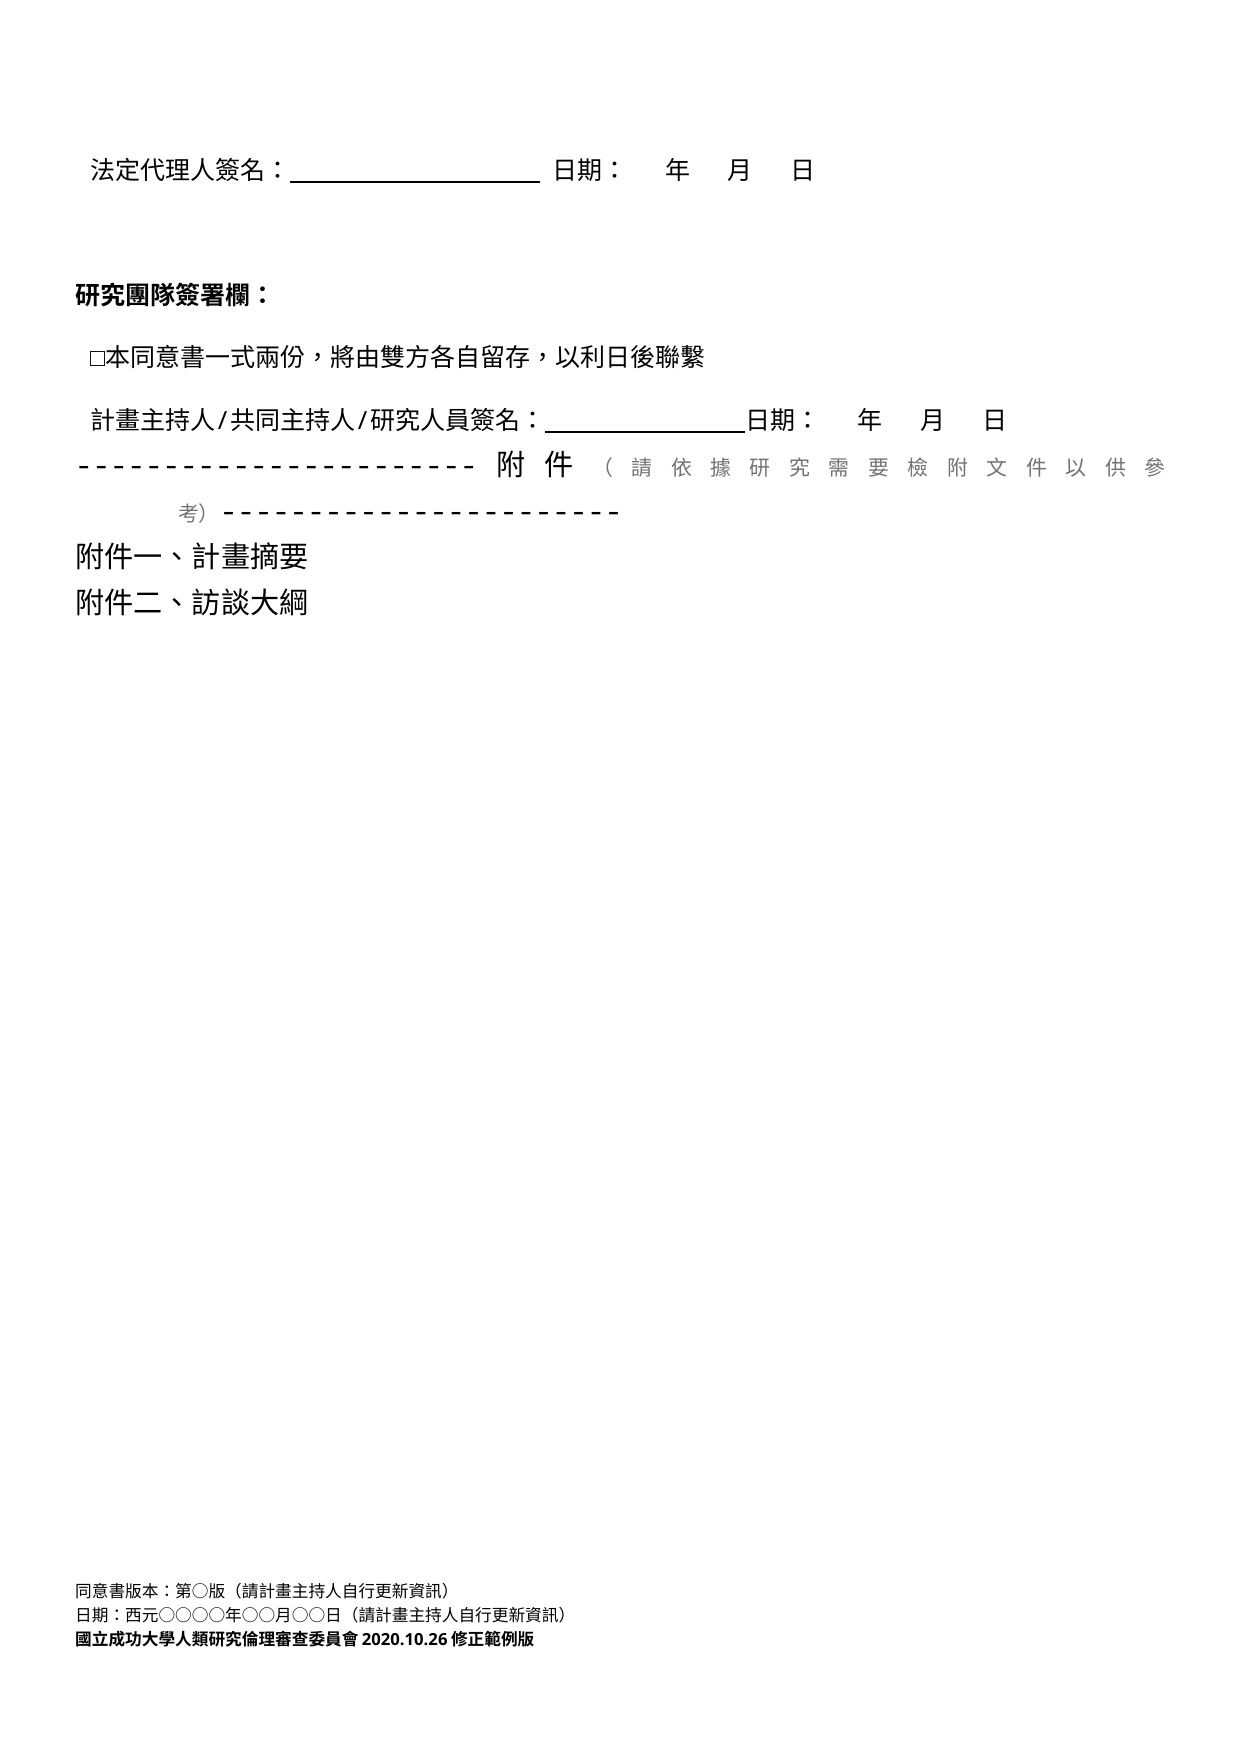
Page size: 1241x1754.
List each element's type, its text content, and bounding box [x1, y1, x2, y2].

text 研究團隊簽署欄： [75, 252, 1165, 314]
text 法定代理人簽名： 日期： 年 月 日 [90, 127, 1165, 189]
text □本同意書一式兩份，將由雙方各自留存，以利日後聯繫 [90, 314, 1165, 377]
text 附件一、計畫摘要 [75, 531, 1165, 577]
text 計畫主持人/共同主持人/研究人員簽名： 日期： 年 月 日 [90, 377, 1165, 439]
text 附件二、訪談大綱 [75, 577, 1165, 622]
text -----------------------附件（請依據研究需要檢附文件以供參考）----------------------- [75, 439, 1165, 531]
